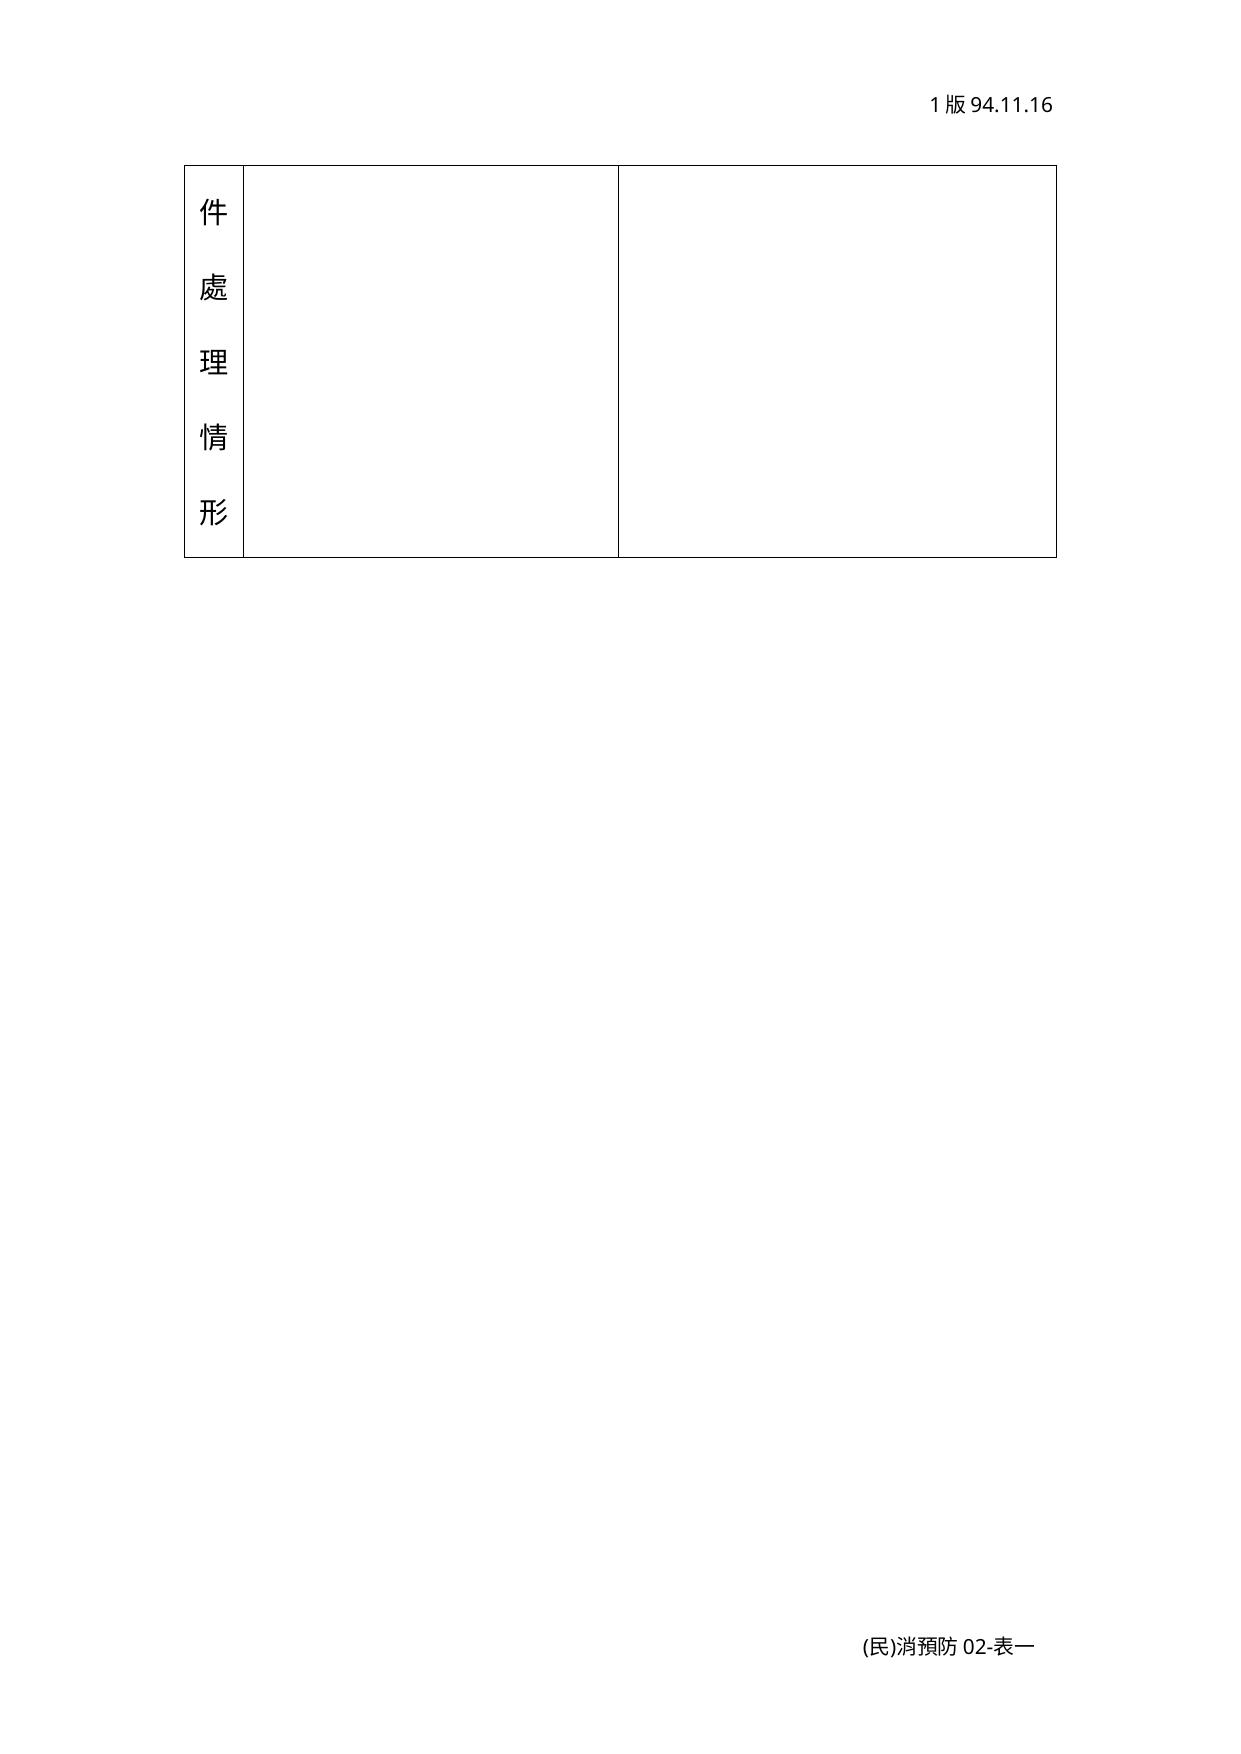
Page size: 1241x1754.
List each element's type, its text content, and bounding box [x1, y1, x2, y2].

table_cell 件處理情形 [185, 166, 243, 557]
table_cell [619, 166, 1056, 557]
table_cell [244, 166, 618, 557]
